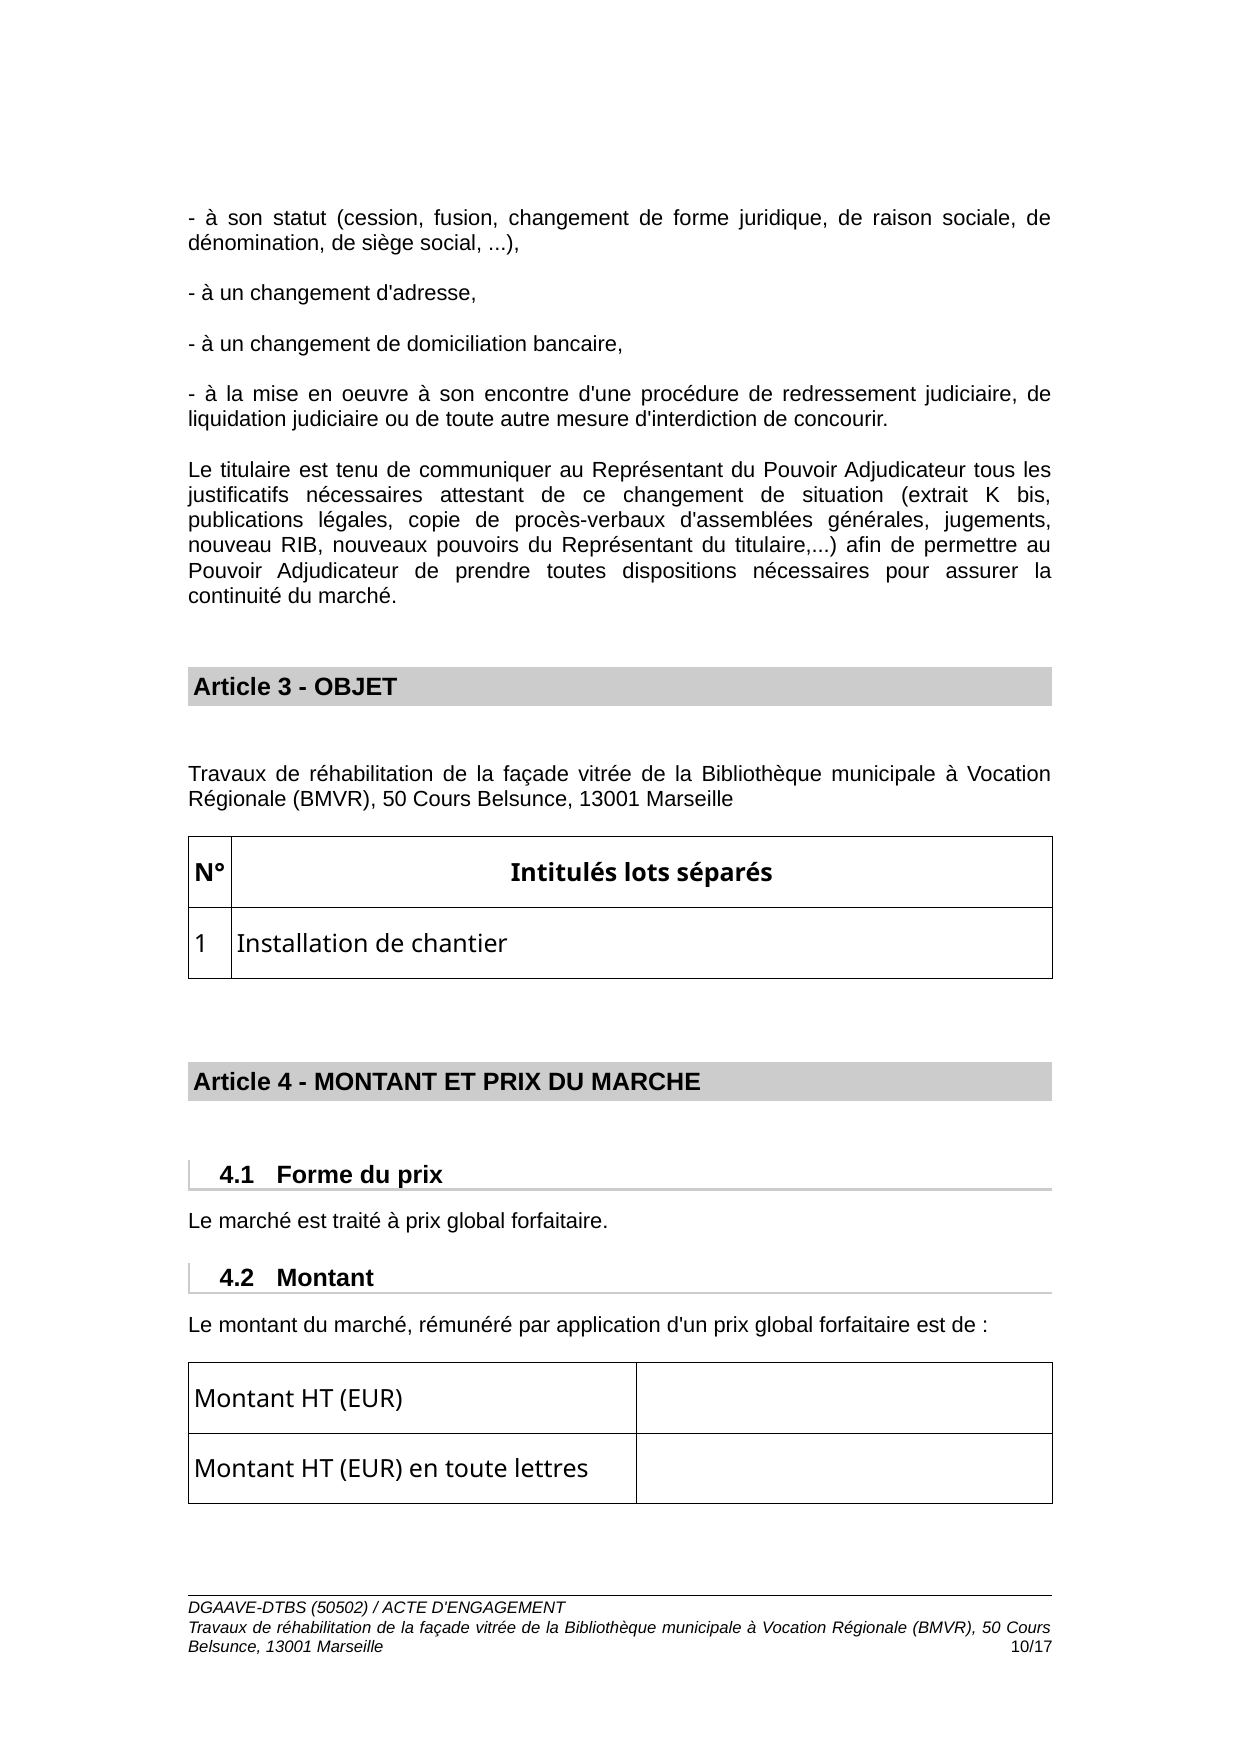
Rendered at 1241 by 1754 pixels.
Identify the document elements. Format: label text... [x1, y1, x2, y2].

table_header Intitulés lots séparés [232, 837, 1052, 907]
text - à la mise en oeuvre à son encontre d'une procédure de redressement judiciaire, de liquidation judiciaire ou de toute autre mesure d'interdiction de concourir. [188, 381, 1052, 431]
subtitle MONTANT ET PRIX DU MARCHE [190, 1064, 1050, 1099]
text Travaux de réhabilitation de la façade vitrée de la Bibliothèque municipale à Vocation Régionale (BMVR), 50 Cours Belsunce, 13001 Marseille [188, 761, 1052, 811]
table_cell Installation de chantier [232, 908, 1052, 977]
subtitle Montant [190, 1263, 1052, 1292]
text - à son statut (cession, fusion, changement de forme juridique, de raison sociale, de dénomination, de siège social, ...), [188, 204, 1052, 255]
subtitle OBJET [190, 669, 1050, 704]
table_cell [637, 1434, 1052, 1503]
text - à un changement d'adresse, [188, 280, 1052, 305]
table_header [637, 1363, 1052, 1433]
table_header Montant HT (EUR) [189, 1363, 636, 1433]
table_cell Montant HT (EUR) en toute lettres [189, 1434, 636, 1503]
text - à un changement de domiciliation bancaire, [188, 331, 1052, 356]
text Le titulaire est tenu de communiquer au Représentant du Pouvoir Adjudicateur tous les justificatifs nécessaires attestant de ce changement de situation (extrait K bis, publications légales, copie de procès-verbaux d'assemblées générales, jugements, nouveau RIB, nouveaux pouvoirs du Représentant du titulaire,...) afin de permettre au Pouvoir Adjudicateur de prendre toutes dispositions nécessaires pour assurer la continuité du marché. [188, 457, 1052, 608]
subtitle Forme du prix [190, 1160, 1052, 1188]
text Le montant du marché, rémunéré par application d'un prix global forfaitaire est de : [188, 1312, 1052, 1337]
text Le marché est traité à prix global forfaitaire. [188, 1208, 1052, 1233]
table_header N° [189, 837, 231, 907]
table_cell 1 [189, 908, 231, 977]
